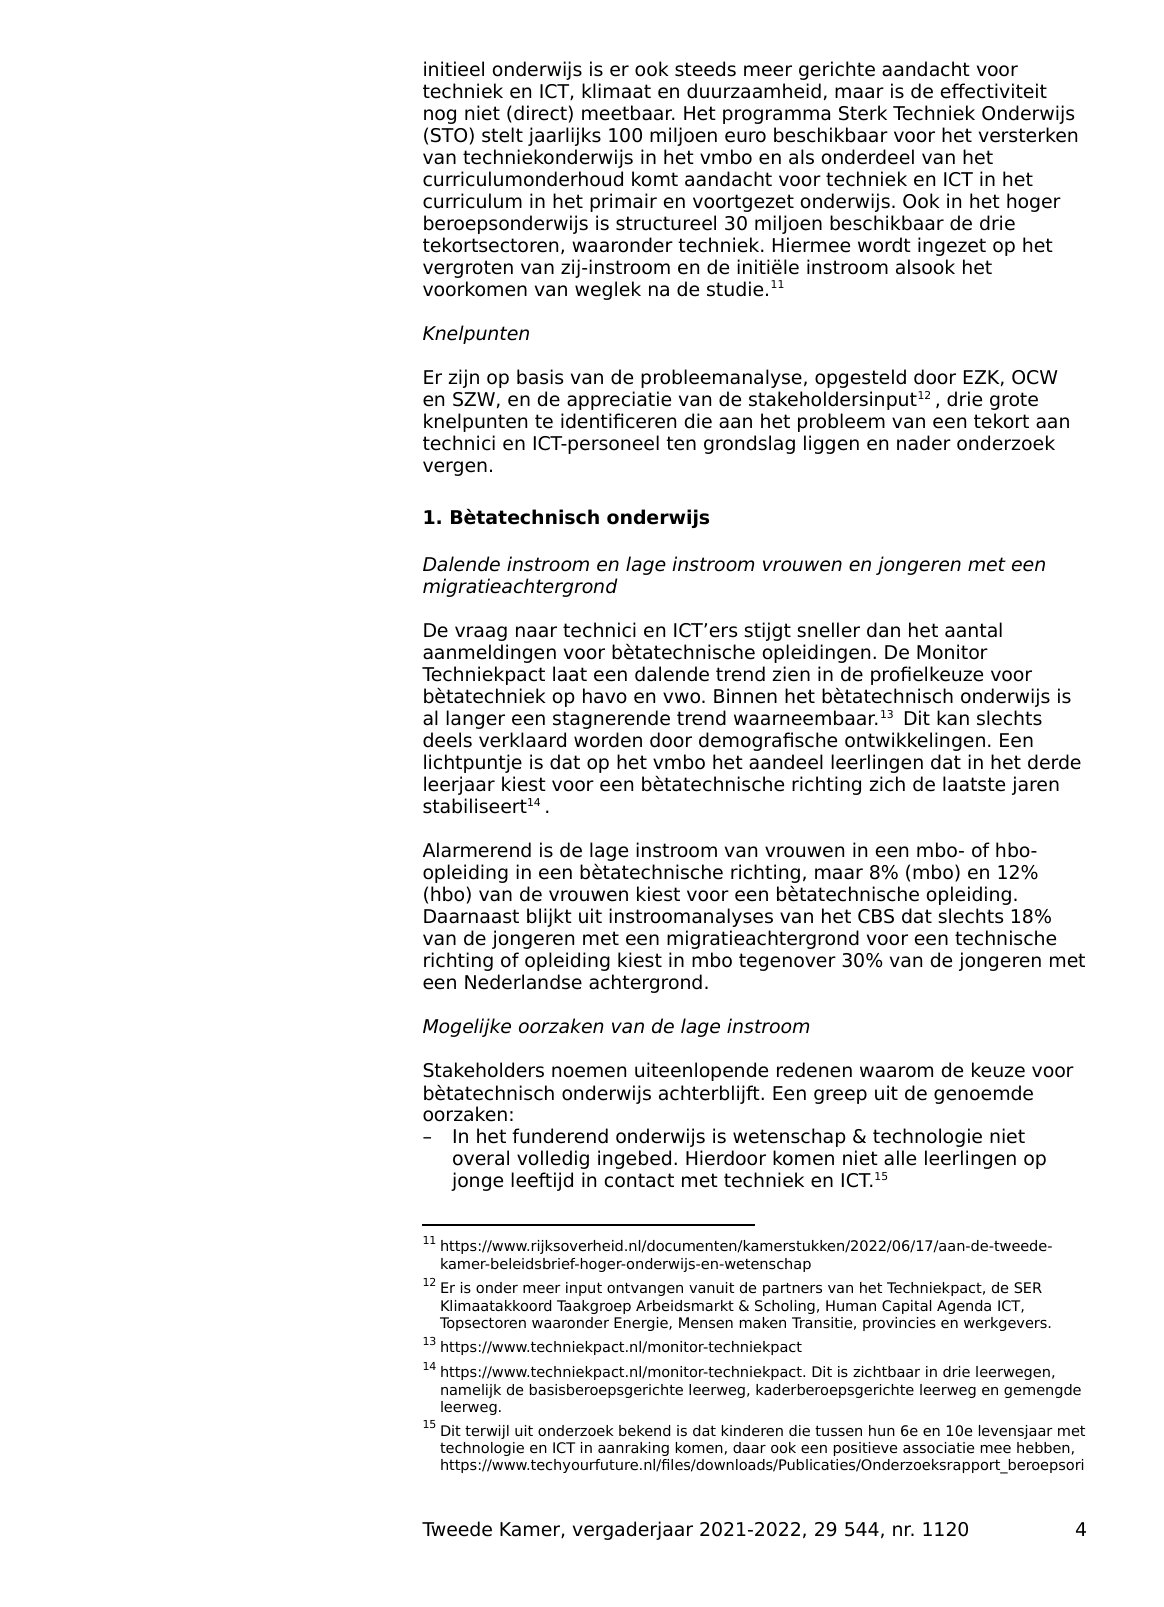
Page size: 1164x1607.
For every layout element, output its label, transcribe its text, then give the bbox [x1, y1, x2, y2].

subtitle Mogelijke oorzaken van de lage instroom [422, 1016, 1087, 1038]
text De vraag naar technici en ICT’ers stijgt sneller dan het aantal aanmeldingen voor bètatechnische opleidingen. De Monitor Techniekpact laat een dalende trend zien in de profielkeuze voor bètatechniek op havo en vwo. Binnen het bètatechnisch onderwijs is al langer een stagnerende trend waarneembaar. Dit kan slechts deels verklaard worden door demografische ontwikkelingen. Een lichtpuntje is dat op het vmbo het aandeel leerlingen dat in het derde leerjaar kiest voor een bètatechnische richting zich de laatste jaren stabiliseert. [422, 620, 1087, 818]
text Alarmerend is de lage instroom van vrouwen in een mbo- of hbo-opleiding in een bètatechnische richting, maar 8% (mbo) en 12% (hbo) van de vrouwen kiest voor een bètatechnische opleiding. Daarnaast blijkt uit instroomanalyses van het CBS dat slechts 18% van de jongeren met een migratieachtergrond voor een technische richting of opleiding kiest in mbo tegenover 30% van de jongeren met een Nederlandse achtergrond. [422, 840, 1087, 994]
text initieel onderwijs is er ook steeds meer gerichte aandacht voor techniek en ICT, klimaat en duurzaamheid, maar is de effectiviteit nog niet (direct) meetbaar. Het programma Sterk Techniek Onderwijs (STO) stelt jaarlijks 100 miljoen euro beschikbaar voor het versterken van techniekonderwijs in het vmbo en als onderdeel van het curriculumonderhoud komt aandacht voor techniek en ICT in het curriculum in het primair en voortgezet onderwijs. Ook in het hoger beroepsonderwijs is structureel 30 miljoen beschikbaar de drie tekortsectoren, waaronder techniek. Hiermee wordt ingezet op het vergroten van zij-instroom en de initiële instroom alsook het voorkomen van weglek na de studie. [422, 59, 1087, 301]
text Dit terwijl uit onderzoek bekend is dat kinderen die tussen hun 6e en 10e levensjaar met technologie en ICT in aanraking komen, daar ook een positieve associatie mee hebben, https://www.techyourfuture.nl/files/downloads/Publicaties/Onderzoeksrapport_beroepsori [422, 1418, 1087, 1474]
text – In het funderend onderwijs is wetenschap & technologie niet overal volledig ingebed. Hierdoor komen niet alle leerlingen op jonge leeftijd in contact met techniek en ICT. [422, 1126, 1087, 1192]
text https://www.rijksoverheid.nl/documenten/kamerstukken/2022/06/17/aan-de-tweede-kamer-beleidsbrief-hoger-onderwijs-en-wetenschap [422, 1234, 1087, 1273]
text https://www.techniekpact.nl/monitor-techniekpact. Dit is zichtbaar in drie leerwegen, namelijk de basisberoepsgerichte leerweg, kaderberoepsgerichte leerweg en gemengde leerweg. [422, 1360, 1087, 1416]
subtitle Dalende instroom en lage instroom vrouwen en jongeren met een migratieachtergrond [422, 554, 1087, 598]
text https://www.techniekpact.nl/monitor-techniekpact [422, 1335, 1087, 1357]
text Er is onder meer input ontvangen vanuit de partners van het Techniekpact, de SER Klimaatakkoord Taakgroep Arbeidsmarkt & Scholing, Human Capital Agenda ICT, Topsectoren waaronder Energie, Mensen maken Transitie, provincies en werkgevers. [422, 1276, 1087, 1332]
text Er zijn op basis van de probleemanalyse, opgesteld door EZK, OCW en SZW, en de appreciatie van de stakeholdersinput, drie grote knelpunten te identificeren die aan het probleem van een tekort aan technici en ICT-personeel ten grondslag liggen en nader onderzoek vergen. [422, 367, 1087, 477]
subtitle Knelpunten [422, 323, 1087, 345]
subtitle 1. Bètatechnisch onderwijs [422, 507, 1087, 529]
text Stakeholders noemen uiteenlopende redenen waarom de keuze voor bètatechnisch onderwijs achterblijft. Een greep uit de genoemde oorzaken: [422, 1060, 1087, 1126]
